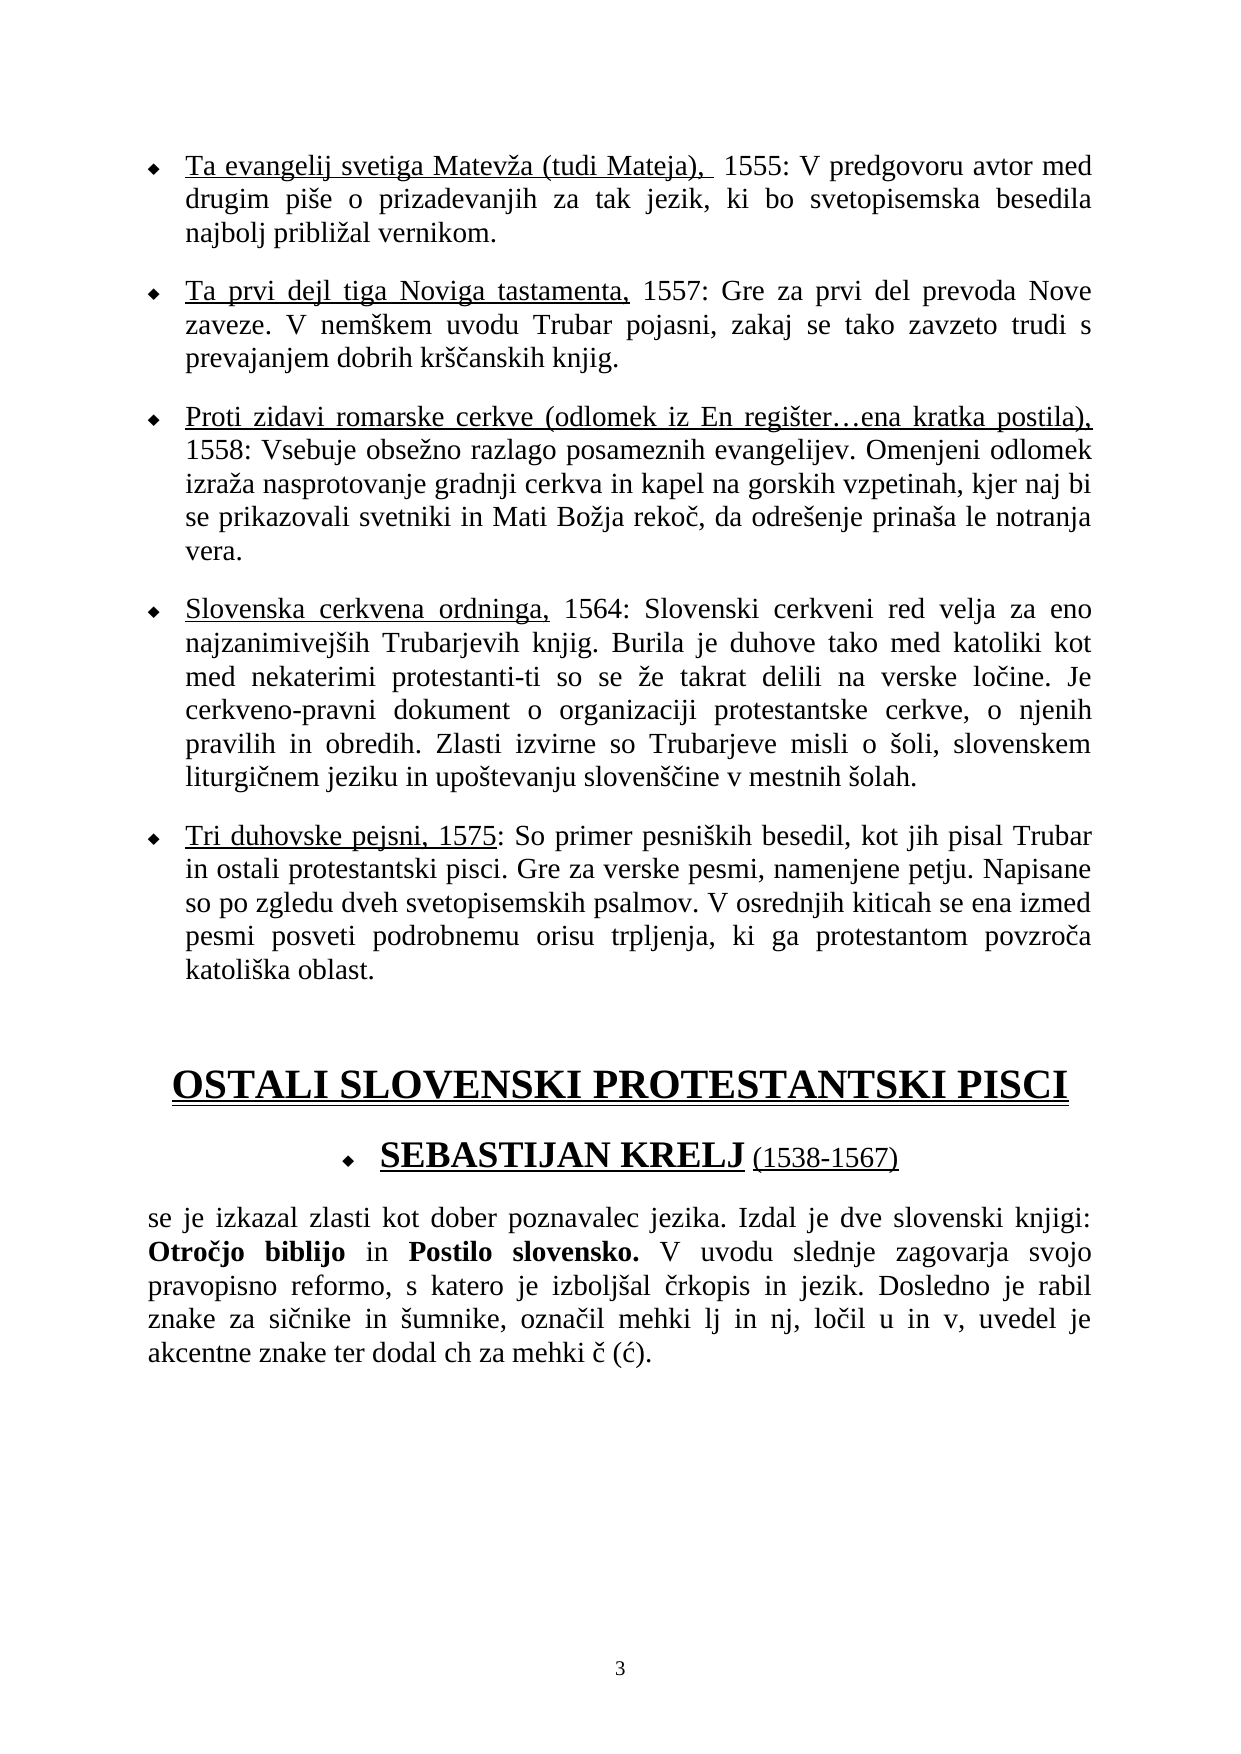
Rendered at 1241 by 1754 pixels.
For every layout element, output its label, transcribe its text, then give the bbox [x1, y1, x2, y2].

subtitle OSTALI SLOVENSKI PROTESTANTSKI PISCI [148, 1059, 1093, 1107]
list Slovenska cerkvena ordninga, 1564: Slovenski cerkveni red velja za eno najzanimivejših Trubarjevih knjig. Burila je duhove tako med katoliki kot med nekaterimi protestanti-ti so se že takrat delili na verske ločine. Je cerkveno-pravni dokument o organizaciji protestantske cerkve, o njenih pravilih in obredih. Zlasti izvirne so Trubarjeve misli o šoli, slovenskem liturgičnem jeziku in upoštevanju slovenščine v mestnih šolah. [148, 592, 1093, 793]
text se je izkazal zlasti kot dober poznavalec jezika. Izdal je dve slovenski knjigi: Otročjo biblijo in Postilo slovensko. V uvodu slednje zagovarja svojo pravopisno reformo, s katero je izboljšal črkopis in jezik. Dosledno je rabil znake za sičnike in šumnike, označil mehki lj in nj, ločil u in v, uvedel je akcentne znake ter dodal ch za mehki č (ć). [148, 1201, 1093, 1368]
list Tri duhovske pejsni, 1575: So primer pesniških besedil, kot jih pisal Trubar in ostali protestantski pisci. Gre za verske pesmi, namenjene petju. Napisane so po zgledu dveh svetopisemskih psalmov. V osrednjih kiticah se ena izmed pesmi posveti podrobnemu orisu trpljenja, ki ga protestantom povzroča katoliška oblast. [148, 818, 1093, 986]
list Ta prvi dejl tiga Noviga tastamenta, 1557: Gre za prvi del prevoda Nove zaveze. V nemškem uvodu Trubar pojasni, zakaj se tako zavzeto trudi s prevajanjem dobrih krščanskih knjig. [148, 273, 1093, 374]
list Sebastijan Krelj (1538-1567) [148, 1132, 1093, 1176]
list Proti zidavi romarske cerkve (odlomek iz En regišter…ena kratka postila), 1558: Vsebuje obsežno razlago posameznih evangelijev. Omenjeni odlomek izraža nasprotovanje gradnji cerkva in kapel na gorskih vzpetinah, kjer naj bi se prikazovali svetniki in Mati Božja rekoč, da odrešenje prinaša le notranja vera. [148, 399, 1093, 567]
list Ta evangelij svetiga Matevža (tudi Mateja), 1555: V predgovoru avtor med drugim piše o prizadevanjih za tak jezik, ki bo svetopisemska besedila najbolj približal vernikom. [148, 148, 1093, 248]
